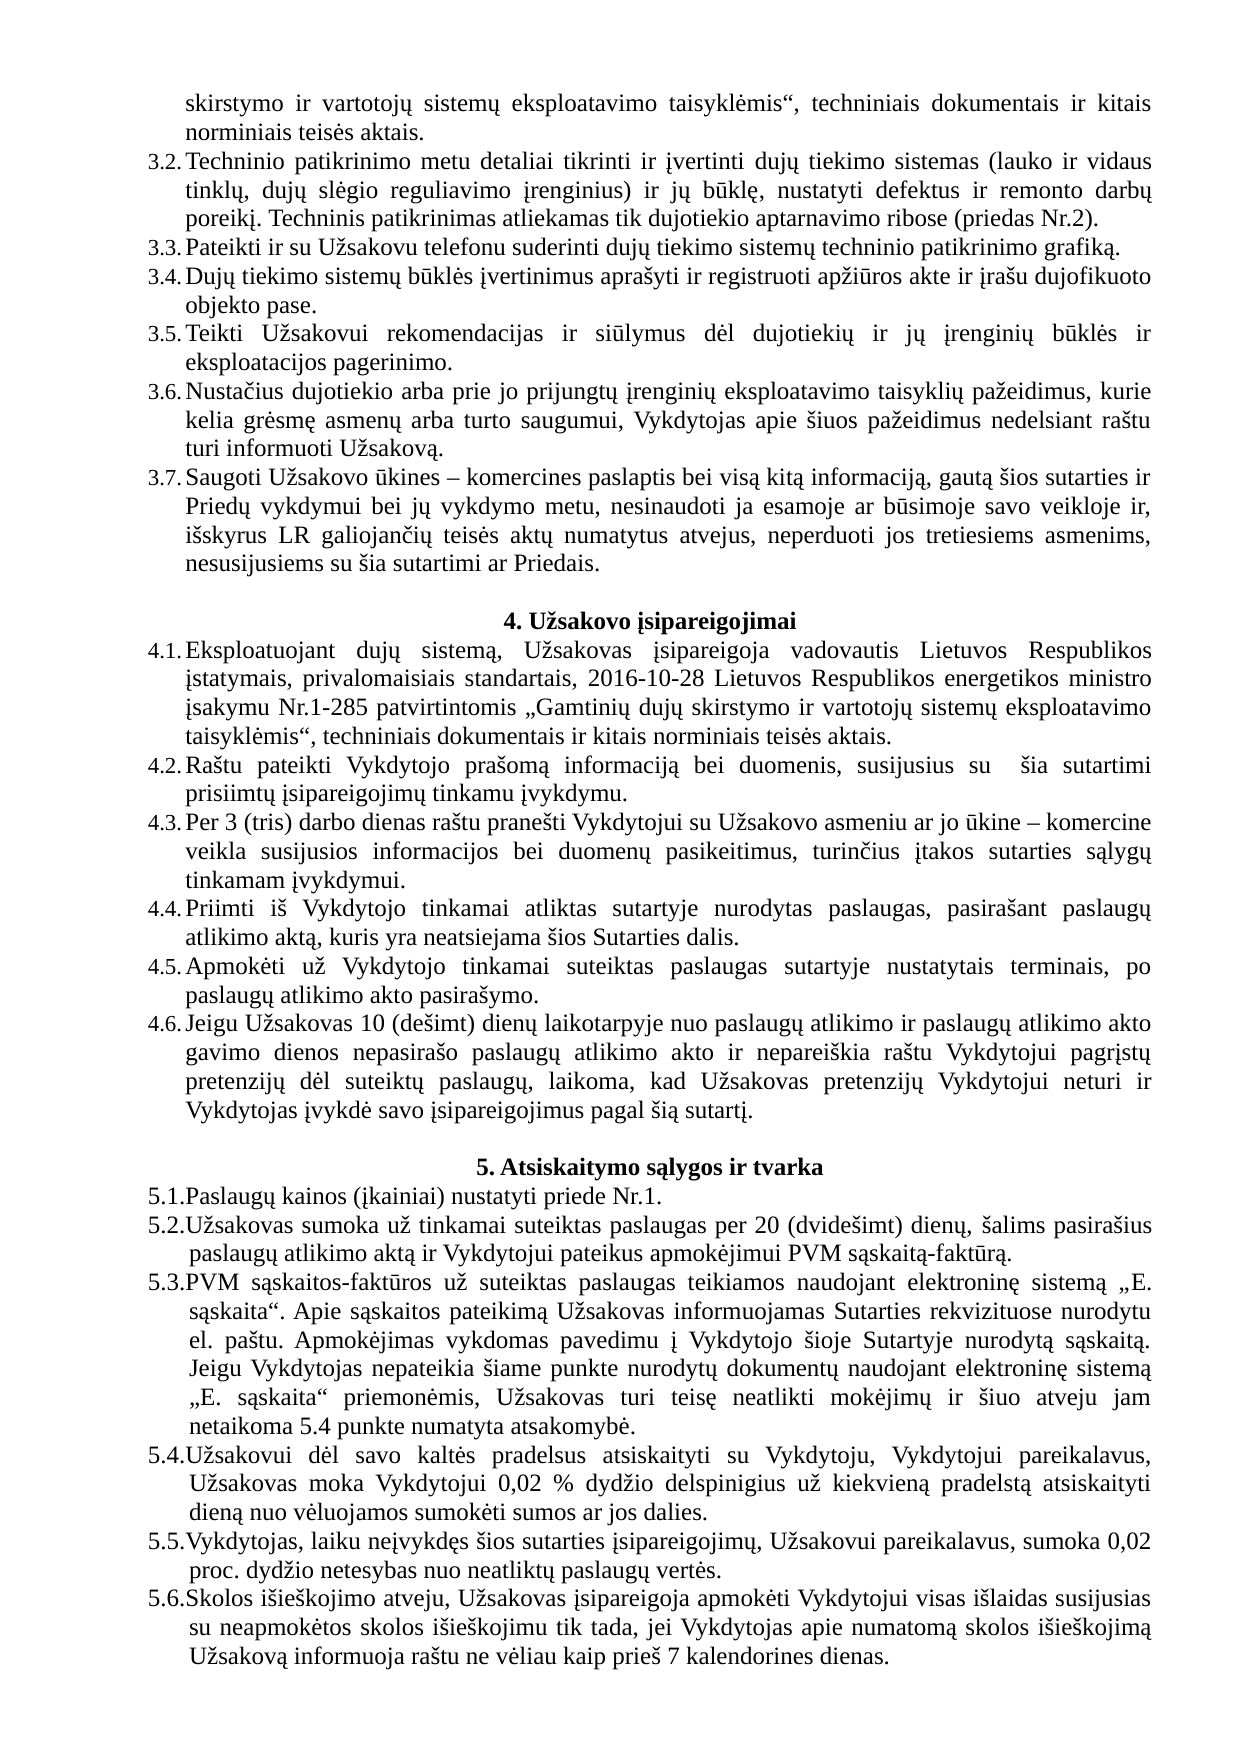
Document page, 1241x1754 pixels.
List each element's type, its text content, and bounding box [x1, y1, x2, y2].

text 5.3.PVM sąskaitos-faktūros už suteiktas paslaugas teikiamos naudojant elektroninę sistemą „E. sąskaita“. Apie sąskaitos pateikimą Užsakovas informuojamas Sutarties rekvizituose nurodytu el. paštu. Apmokėjimas vykdomas pavedimu į Vykdytojo šioje Sutartyje nurodytą sąskaitą. Jeigu Vykdytojas nepateikia šiame punkte nurodytų dokumentų naudojant elektroninę sistemą „E. sąskaita“ priemonėmis, Užsakovas turi teisę neatlikti mokėjimų ir šiuo atveju jam netaikoma 5.4 punkte numatyta atsakomybė. [148, 1267, 1152, 1440]
list Techninio patikrinimo metu detaliai tikrinti ir įvertinti dujų tiekimo sistemas (lauko ir vidaus tinklų, dujų slėgio reguliavimo įrenginius) ir jų būklę, nustatyti defektus ir remonto darbų poreikį. Techninis patikrinimas atliekamas tik dujotiekio aptarnavimo ribose (priedas Nr.2). [148, 146, 1152, 232]
list Per 3 (tris) darbo dienas raštu pranešti Vykdytojui su Užsakovo asmeniu ar jo ūkine – komercine veikla susijusios informacijos bei duomenų pasikeitimus, turinčius įtakos sutarties sąlygų tinkamam įvykdymui. [148, 807, 1152, 893]
list Saugoti Užsakovo ūkines – komercines paslaptis bei visą kitą informaciją, gautą šios sutarties ir Priedų vykdymui bei jų vykdymo metu, nesinaudoti ja esamoje ar būsimoje savo veikloje ir, išskyrus LR galiojančių teisės aktų numatytus atvejus, neperduoti jos tretiesiems asmenims, nesusijusiems su šia sutartimi ar Priedais. [148, 462, 1152, 577]
list Dujų tiekimo sistemų būklės įvertinimus aprašyti ir registruoti apžiūros akte ir įrašu dujofikuoto objekto pase. [148, 261, 1152, 318]
list skirstymo ir vartotojų sistemų eksploatavimo taisyklėmis“, techniniais dokumentais ir kitais norminiais teisės aktais. [148, 88, 1152, 146]
list Pateikti ir su Užsakovu telefonu suderinti dujų tiekimo sistemų techninio patikrinimo grafiką. [148, 232, 1152, 261]
list Apmokėti už Vykdytojo tinkamai suteiktas paslaugas sutartyje nustatytais terminais, po paslaugų atlikimo akto pasirašymo. [148, 951, 1152, 1008]
text 5.5.Vykdytojas, laiku neįvykdęs šios sutarties įsipareigojimų, Užsakovui pareikalavus, sumoka 0,02 proc. dydžio netesybas nuo neatliktų paslaugų vertės. [148, 1526, 1152, 1583]
list Teikti Užsakovui rekomendacijas ir siūlymus dėl dujotiekių ir jų įrenginių būklės ir eksploatacijos pagerinimo. [148, 318, 1152, 376]
list Nustačius dujotiekio arba prie jo prijungtų įrenginių eksploatavimo taisyklių pažeidimus, kurie kelia grėsmę asmenų arba turto saugumui, Vykdytojas apie šiuos pažeidimus nedelsiant raštu turi informuoti Užsakovą. [148, 376, 1152, 462]
text 5.2.Užsakovas sumoka už tinkamai suteiktas paslaugas per 20 (dvidešimt) dienų, šalims pasirašius paslaugų atlikimo aktą ir Vykdytojui pateikus apmokėjimui PVM sąskaitą-faktūrą. [148, 1210, 1152, 1267]
list Raštu pateikti Vykdytojo prašomą informaciją bei duomenis, susijusius su šia sutartimi prisiimtų įsipareigojimų tinkamu įvykdymu. [148, 750, 1152, 807]
text 4. Užsakovo įsipareigojimai [148, 606, 1152, 635]
text 5.1.Paslaugų kainos (įkainiai) nustatyti priede Nr.1. [148, 1181, 1152, 1210]
list Eksploatuojant dujų sistemą, Užsakovas įsipareigoja vadovautis Lietuvos Respublikos įstatymais, privalomaisiais standartais, 2016-10-28 Lietuvos Respublikos energetikos ministro įsakymu Nr.1-285 patvirtintomis „Gamtinių dujų skirstymo ir vartotojų sistemų eksploatavimo taisyklėmis“, techniniais dokumentais ir kitais norminiais teisės aktais. [148, 635, 1152, 750]
text 5.6.Skolos išieškojimo atveju, Užsakovas įsipareigoja apmokėti Vykdytojui visas išlaidas susijusias su neapmokėtos skolos išieškojimu tik tada, jei Vykdytojas apie numatomą skolos išieškojimą Užsakovą informuoja raštu ne vėliau kaip prieš 7 kalendorines dienas. [148, 1583, 1152, 1670]
list Priimti iš Vykdytojo tinkamai atliktas sutartyje nurodytas paslaugas, pasirašant paslaugų atlikimo aktą, kuris yra neatsiejama šios Sutarties dalis. [148, 893, 1152, 951]
list Jeigu Užsakovas 10 (dešimt) dienų laikotarpyje nuo paslaugų atlikimo ir paslaugų atlikimo akto gavimo dienos nepasirašo paslaugų atlikimo akto ir nepareiškia raštu Vykdytojui pagrįstų pretenzijų dėl suteiktų paslaugų, laikoma, kad Užsakovas pretenzijų Vykdytojui neturi ir Vykdytojas įvykdė savo įsipareigojimus pagal šią sutartį. [148, 1008, 1152, 1123]
text 5.4.Užsakovui dėl savo kaltės pradelsus atsiskaityti su Vykdytoju, Vykdytojui pareikalavus, Užsakovas moka Vykdytojui 0,02 % dydžio delspinigius už kiekvieną pradelstą atsiskaityti dieną nuo vėluojamos sumokėti sumos ar jos dalies. [148, 1440, 1152, 1526]
subtitle 5. Atsiskaitymo sąlygos ir tvarka [148, 1152, 1152, 1181]
